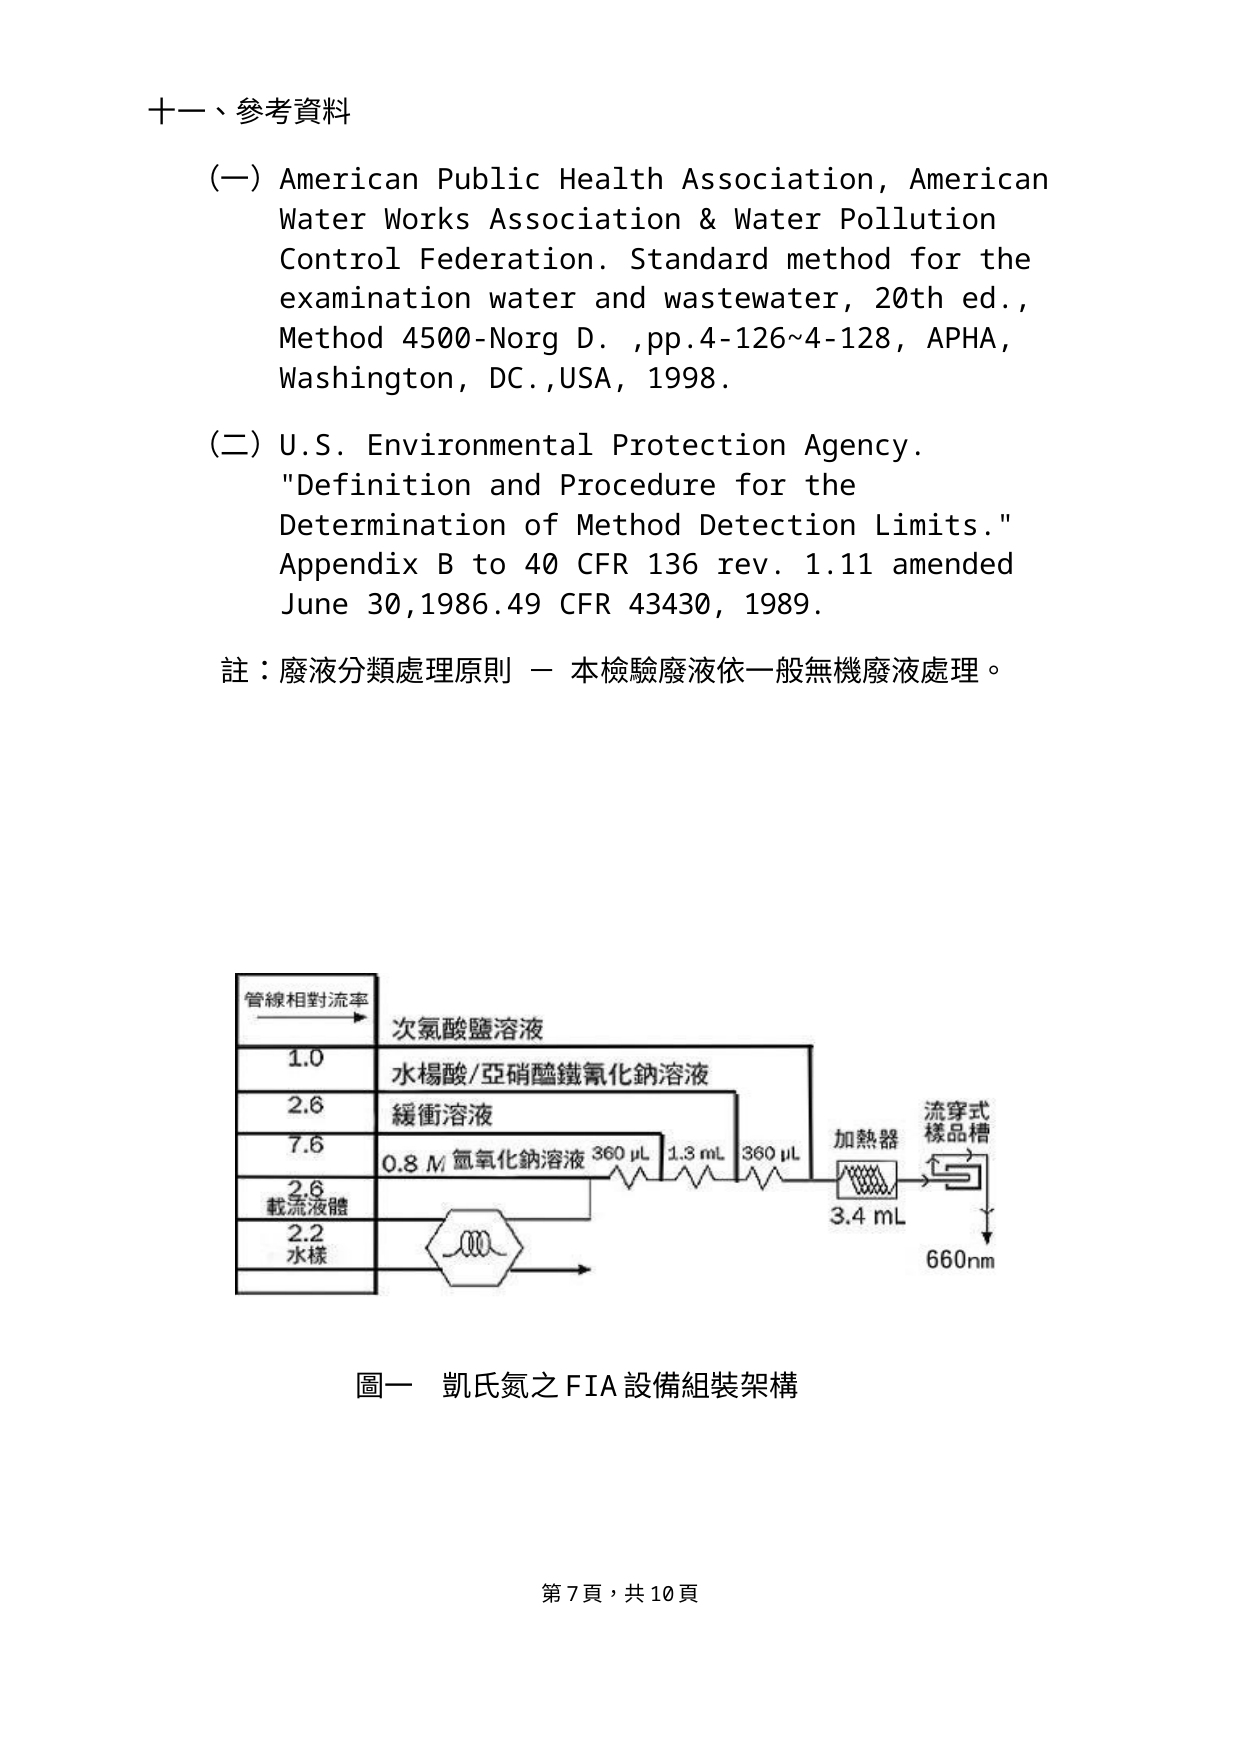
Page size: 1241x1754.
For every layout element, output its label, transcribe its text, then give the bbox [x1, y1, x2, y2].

picture [235, 973, 1009, 1338]
text 註：廢液分類處理原則 － 本檢驗廢液依一般無機廢液處理。 [221, 648, 1092, 690]
text 十一、參考資料 [148, 89, 1092, 131]
text （二）U.S. Environmental Protection Agency. "Definition and Procedure for the Determination of Method Detection Limits." Appendix B to 40 CFR 136 rev. 1.11 amended June 30,1986.49 CFR 43430, 1989. [191, 422, 1092, 623]
text 圖一 凱氏氮之FIA設備組裝架構 [60, 1363, 1092, 1405]
text （一）American Public Health Association, American Water Works Association & Water Pollution Control Federation. Standard method for the examination water and wastewater, 20th ed., Method 4500-Norg D. ,pp.4-126~4-128, APHA, Washington, DC.,USA, 1998. [191, 156, 1092, 397]
